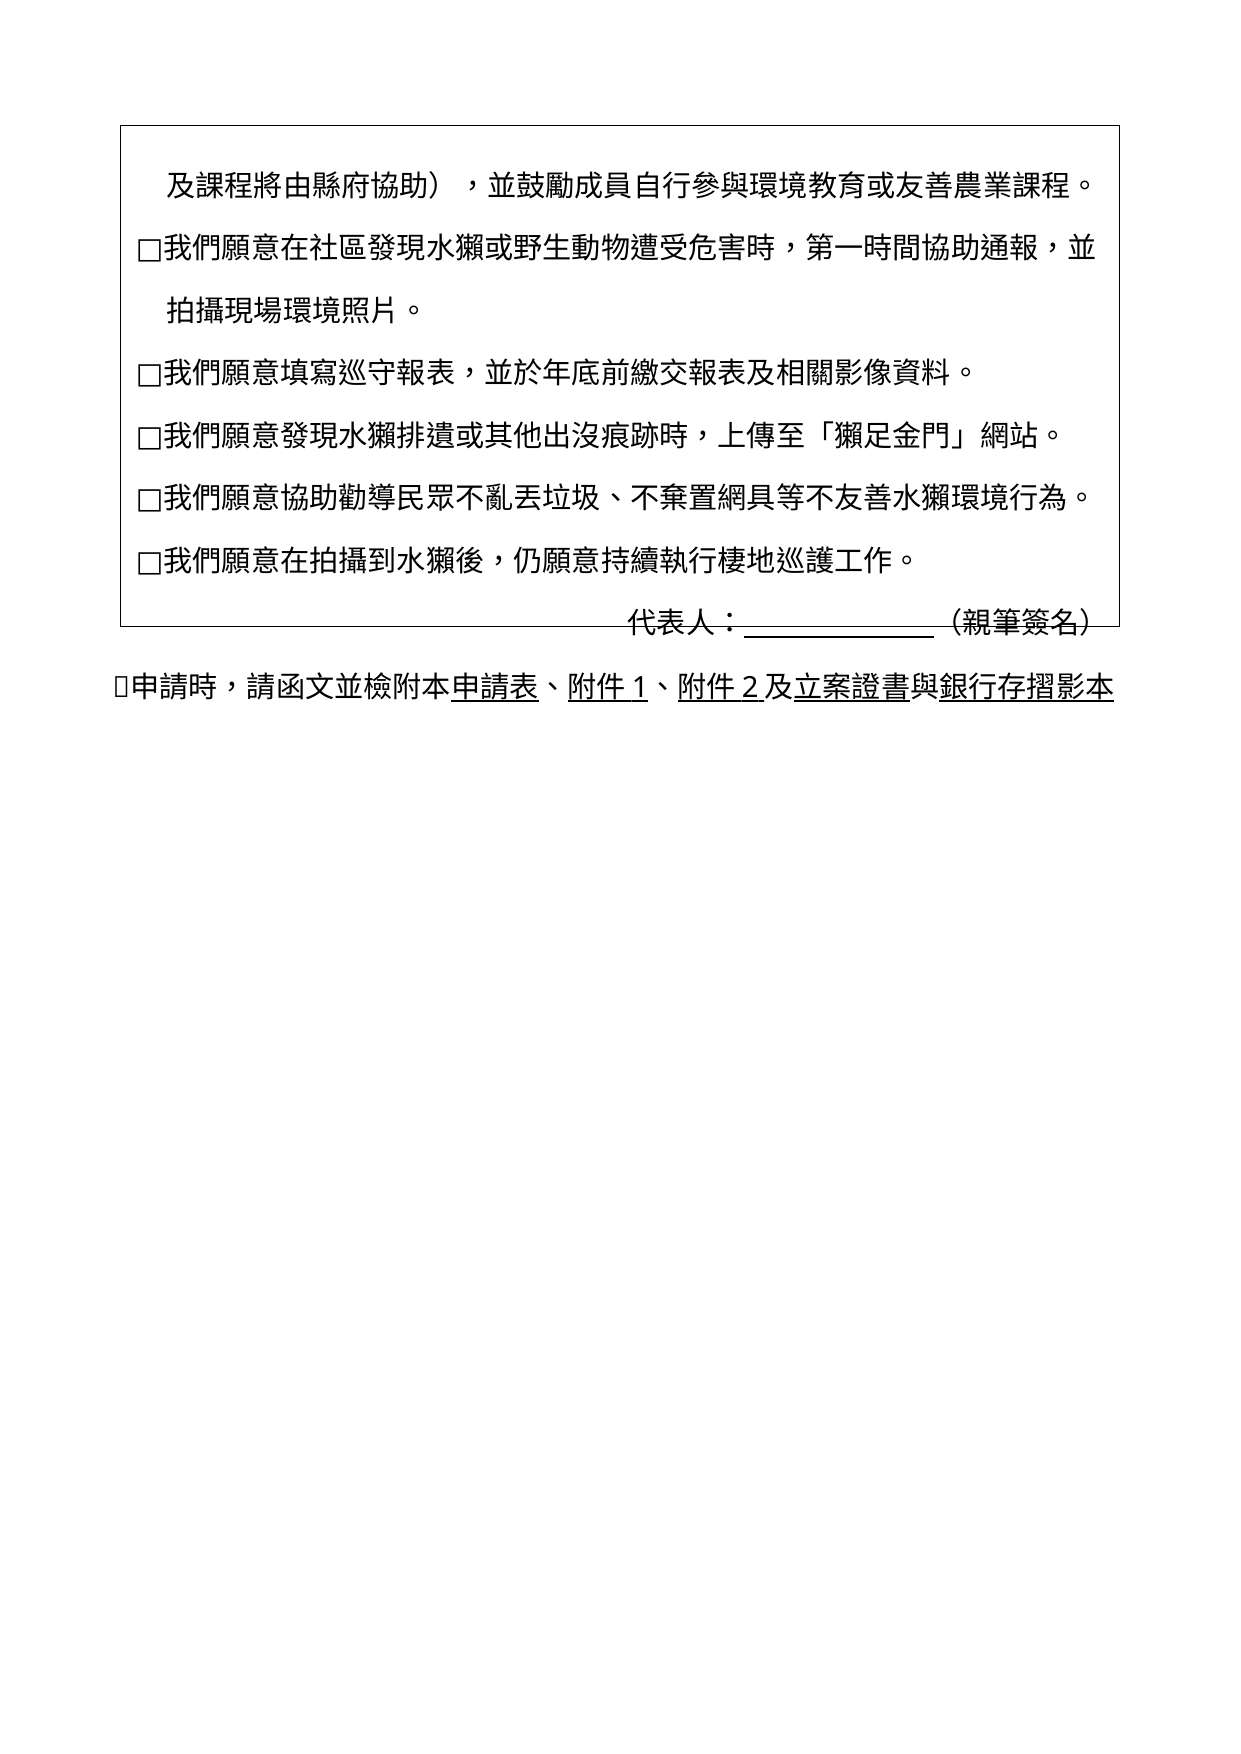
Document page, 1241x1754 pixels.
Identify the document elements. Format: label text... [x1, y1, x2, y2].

table_cell 及課程將由縣府協助），並鼓勵成員自行參與環境教育或友善農業課程。 □我們願意在社區發現水獺或野生動物遭受危害時，第一時間協助通報，並拍攝現場環境照片。 □我們願意填寫巡守報表，並於年底前繳交報表及相關影像資料。 □我們願意發現水獺排遺或其他出沒痕跡時，上傳至「獺足金門」網站。 □我們願意協助勸導民眾不亂丟垃圾、不棄置網具等不友善水獺環境行為。 □我們願意在拍攝到水獺後，仍願意持續執行棲地巡護工作。 代表人： （親筆簽名） [121, 126, 1119, 626]
text 申請時，請函文並檢附本申請表、附件1、附件2及立案證書與銀行存摺影本 [112, 627, 1128, 690]
